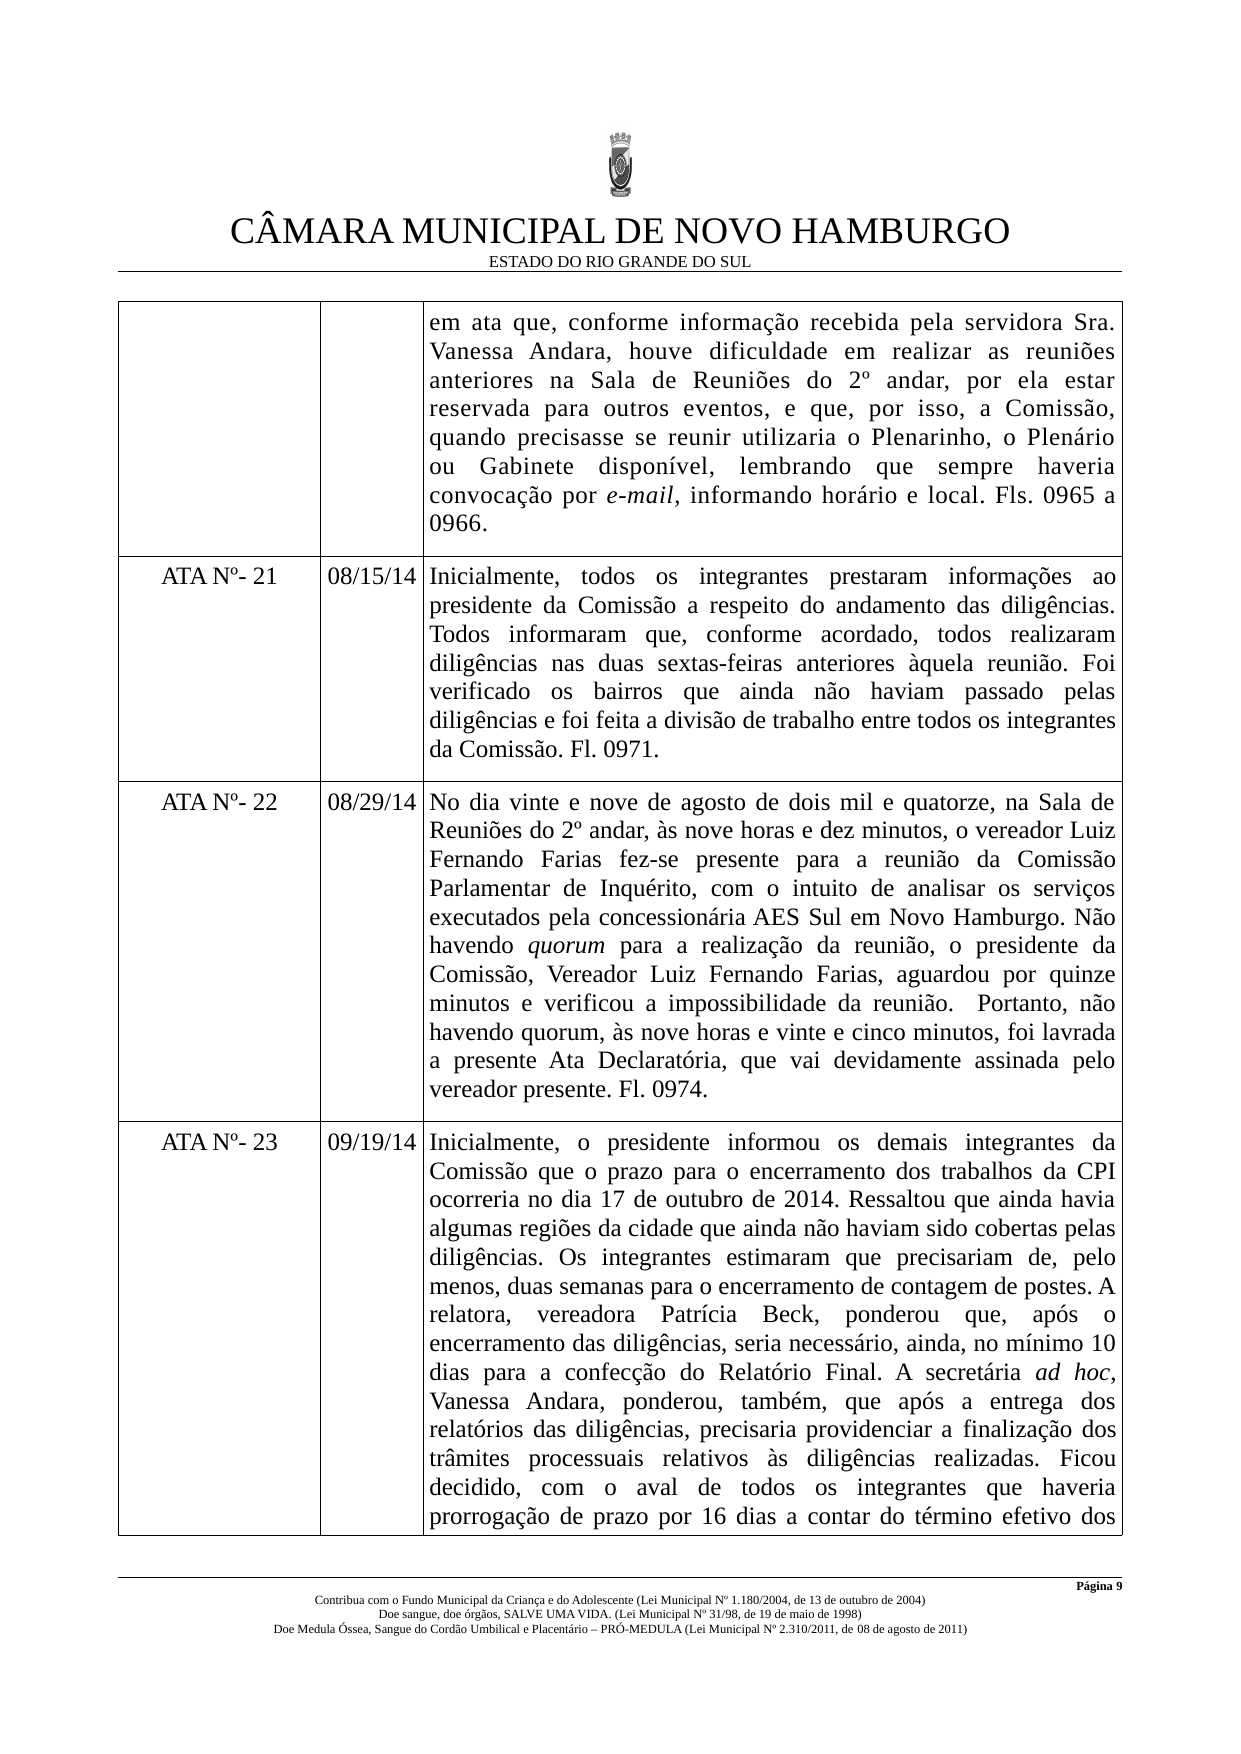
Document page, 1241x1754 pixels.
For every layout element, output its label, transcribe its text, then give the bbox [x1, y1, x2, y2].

table_cell Inicialmente, o presidente informou os demais integrantes da Comissão que o prazo para o encerramento dos trabalhos da CPI ocorreria no dia 17 de outubro de 2014. Ressaltou que ainda havia algumas regiões da cidade que ainda não haviam sido cobertas pelas diligências. Os integrantes estimaram que precisariam de, pelo menos, duas semanas para o encerramento de contagem de postes. A relatora, vereadora Patrícia Beck, ponderou que, após o encerramento das diligências, seria necessário, ainda, no mínimo 10 dias para a confecção do Relatório Final. A secretária ad hoc, Vanessa Andara, ponderou, também, que após a entrega dos relatórios das diligências, precisaria providenciar a finalização dos trâmites processuais relativos às diligências realizadas. Ficou decidido, com o aval de todos os integrantes que haveria prorrogação de prazo por 16 dias a contar do término efetivo dos [424, 1122, 1122, 1535]
table_cell No dia vinte e nove de agosto de dois mil e quatorze, na Sala de Reuniões do 2º andar, às nove horas e dez minutos, o vereador Luiz Fernando Farias fez-se presente para a reunião da Comissão Parlamentar de Inquérito, com o intuito de analisar os serviços executados pela concessionária AES Sul em Novo Hamburgo. Não havendo quorum para a realização da reunião, o presidente da Comissão, Vereador Luiz Fernando Farias, aguardou por quinze minutos e verificou a impossibilidade da reunião. Portanto, não havendo quorum, às nove horas e vinte e cinco minutos, foi lavrada a presente Ata Declaratória, que vai devidamente assinada pelo vereador presente. Fl. 0974. [424, 782, 1122, 1121]
table_cell 15/08/14 [321, 557, 423, 781]
table_header [321, 302, 423, 556]
table_header em ata que, conforme informação recebida pela servidora Sra. Vanessa Andara, houve dificuldade em realizar as reuniões anteriores na Sala de Reuniões do 2º andar, por ela estar reservada para outros eventos, e que, por isso, a Comissão, quando precisasse se reunir utilizaria o Plenarinho, o Plenário ou Gabinete disponível, lembrando que sempre haveria convocação por e-mail, informando horário e local. Fls. 0965 a 0966. [424, 302, 1122, 556]
table_header [119, 302, 320, 556]
table_cell ATA Nº- 23 [119, 1122, 320, 1535]
table_cell ATA Nº- 22 [119, 782, 320, 1121]
table_cell 29/08/14 [321, 782, 423, 1121]
table_cell 19/09/14 [321, 1122, 423, 1535]
table_cell ATA Nº- 21 [119, 557, 320, 781]
table_cell Inicialmente, todos os integrantes prestaram informações ao presidente da Comissão a respeito do andamento das diligências. Todos informaram que, conforme acordado, todos realizaram diligências nas duas sextas-feiras anteriores àquela reunião. Foi verificado os bairros que ainda não haviam passado pelas diligências e foi feita a divisão de trabalho entre todos os integrantes da Comissão. Fl. 0971. [424, 557, 1122, 781]
